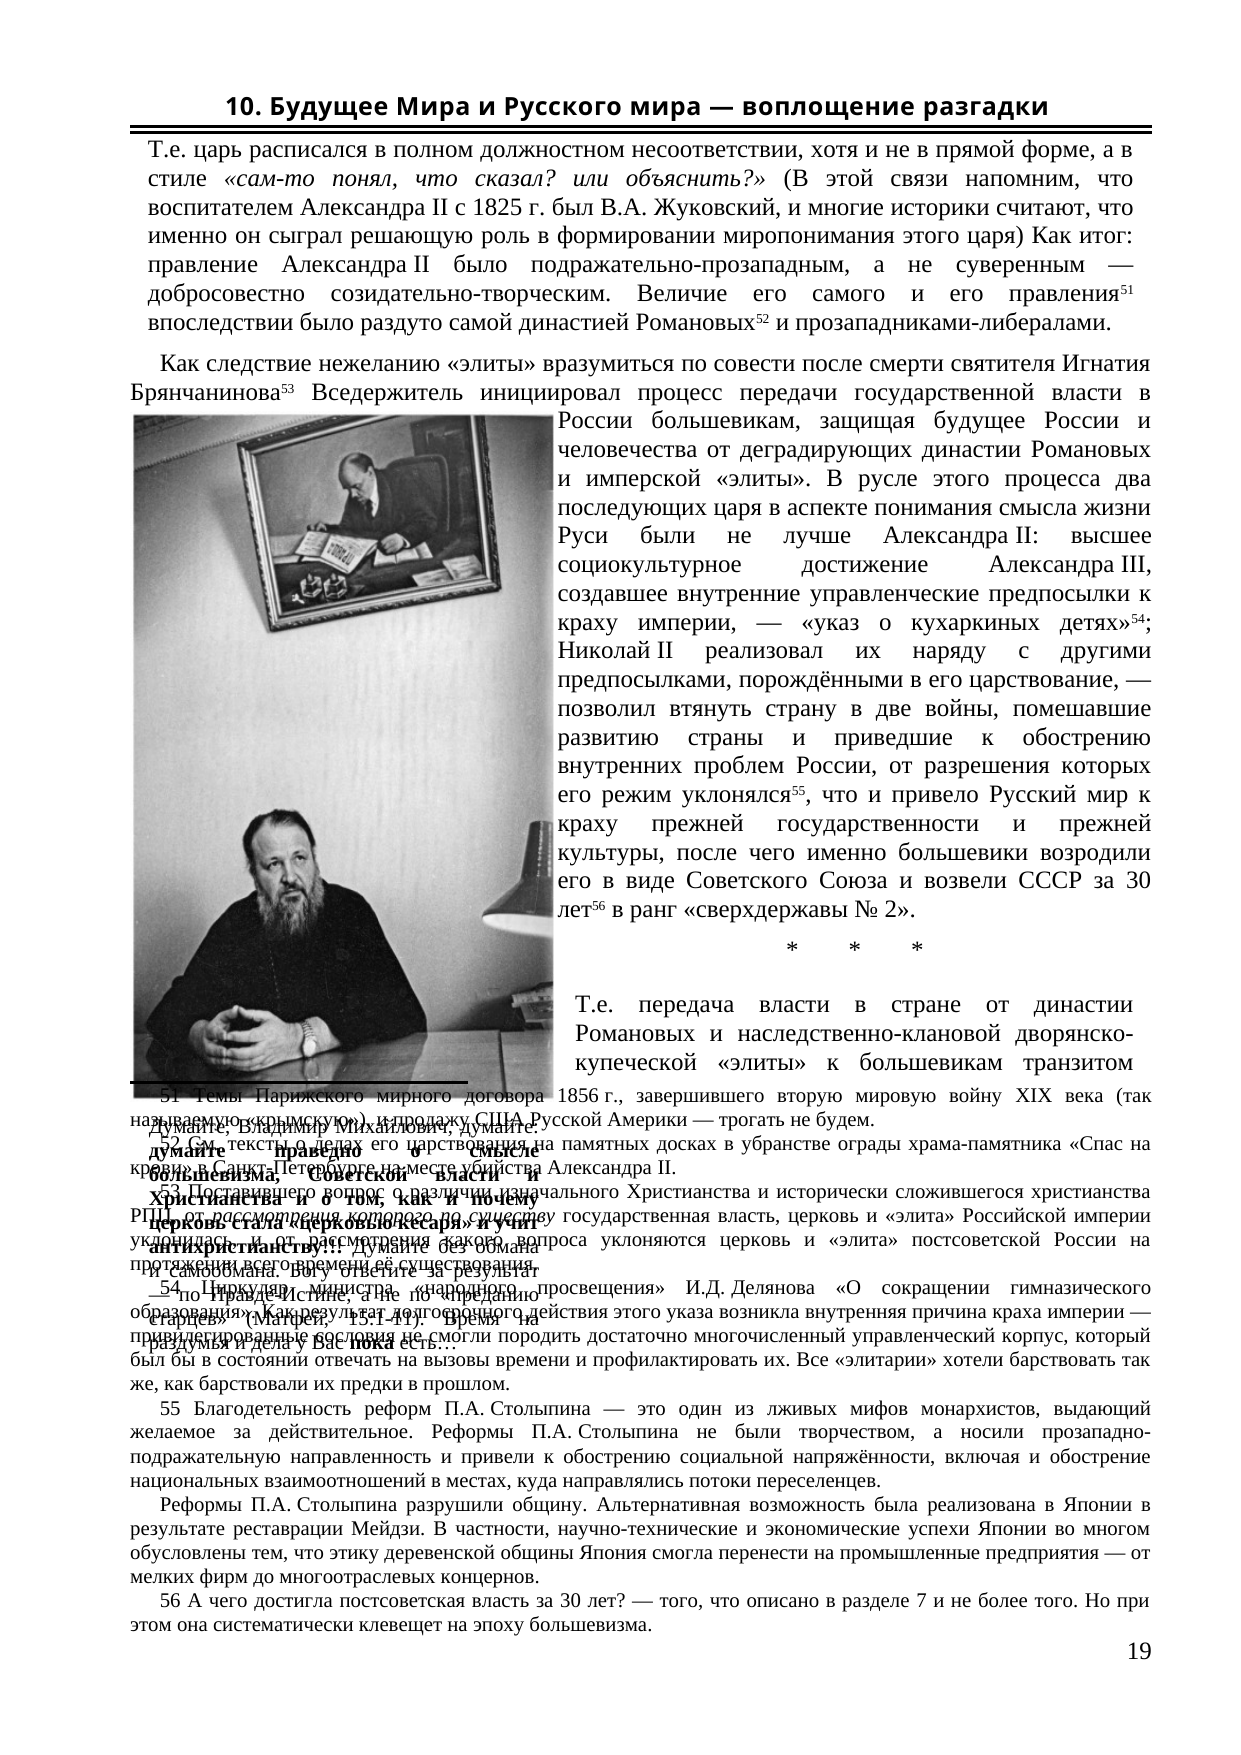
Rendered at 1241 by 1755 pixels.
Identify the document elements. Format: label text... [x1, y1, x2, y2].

text * * * [554, 935, 1152, 964]
text Благодетельность реформ П.А. Столыпина — это один из лживых мифов монархистов, выдающий желаемое за действительное. Реформы П.А. Столыпина не были творчеством, а носили прозападно-подражательную направленность и привели к обострению социальной напряжённости, включая и обострение национальных взаимоотношений в местах, куда направлялись потоки переселенцев. [130, 1395, 1152, 1492]
text Поставившего вопрос о различии изначального Христианства и исторически сложившегося христианства РПЦ, от рассмотрения которого по существу государственная власть, церковь и «элита» Российской империи уклонилась, и от рассмотрения какого вопроса уклоняются церковь и «элита» постсоветской России на протяжении всего времени её существования. [558, 1179, 1152, 1275]
text См. тексты о делах его царствования на памятных досках в убранстве ограды храма-памятника «Спас на крови» в Санкт-Петербурге на месте убийства Александра II. [558, 1131, 1152, 1179]
text Циркуляр министра «народного просвещения» И.Д. Делянова «О сокращении гимназического образования». Как результат долгосрочного действия этого указа возникла внутренняя причина краха империи — привилегированные сословия не смогли породить достаточно многочисленный управленческий корпус, который был бы в состоянии отвечать на вызовы времени и профилактировать их. Все «элитарии» хотели барствовать так же, как барствовали их предки в прошлом. [130, 1275, 1152, 1395]
text Темы Парижского мирного договора 1856 г., завершившего вторую мировую войну XIX века (так называемую «крымскую»), и продажу США Русской Америки — трогать не будем. [527, 1083, 1152, 1131]
text Реформы П.А. Столыпина разрушили общину. Альтернативная возможность была реализована в Японии в результате реставрации Мейдзи. В частности, научно-технические и экономические успехи Японии во многом обусловлены тем, что этику деревенской общины Япония смогла перенести на промышленные предприятия — от мелких фирм до многоотраслевых концернов. [130, 1492, 1152, 1588]
text А чего достигла постсоветская власть за 30 лет? — того, что описано в разделе 7 и не более того. Но при этом она систематически клевещет на эпоху большевизма. [130, 1588, 1152, 1636]
text Как следствие нежеланию «элиты» вразумиться по совести после смерти святителя Игнатия Брянчанинова Вседержитель инициировал процесс передачи государственной власти в России большевикам, защищая будущее России и человечества от деградирующих династии Романовых и имперской «элиты». В русле этого процесса два последующих царя в аспекте понимания смысла жизни Руси были не лучше Александра II: высшее социокультурное достижение Алек­сан­дра III, создавшее внутренние управленческие предпосылки к краху империи, — «указ о кухаркиных детях»; Николай II реализовал их наряду с другими предпосылками, порождёнными в его царствование, — позволил втянуть страну в две войны, помешавшие развитию страны и приведшие к обострению внутренних проблем России, от разрешения которых его режим уклонялся, что и привело Русский мир к краху прежней государственности и прежней культуры, после чего именно большевики возродили его в виде Советского Союза и возвели СССР за 30 лет в ранг «сверхдержавы № 2». [130, 348, 1152, 923]
text Т.е. передача власти в стране от династии Романовых и наследственно-клановой дворянско-купеческой «элиты» к большевикам транзитом [554, 989, 1134, 1075]
text Т.е. царь расписался в полном должностном несоответствии, хотя и не в прямой форме, а в стиле «сам-то понял, что сказал? или объяснить?» (В этой связи напомним, что воспитателем Александра II с 1825 г. был В.А. Жуковский, и многие историки считают, что именно он сыграл решающую роль в формировании миропонимания этого царя) Как итог: правление Александра II было подражательно-прозападным, а не суверенным — добросовестно созидательно-твор­ческим. Величие его самого и его правления впоследствии было раздуто самой династией Романовых и прозападниками-либера­ла­ми. [148, 134, 1134, 335]
